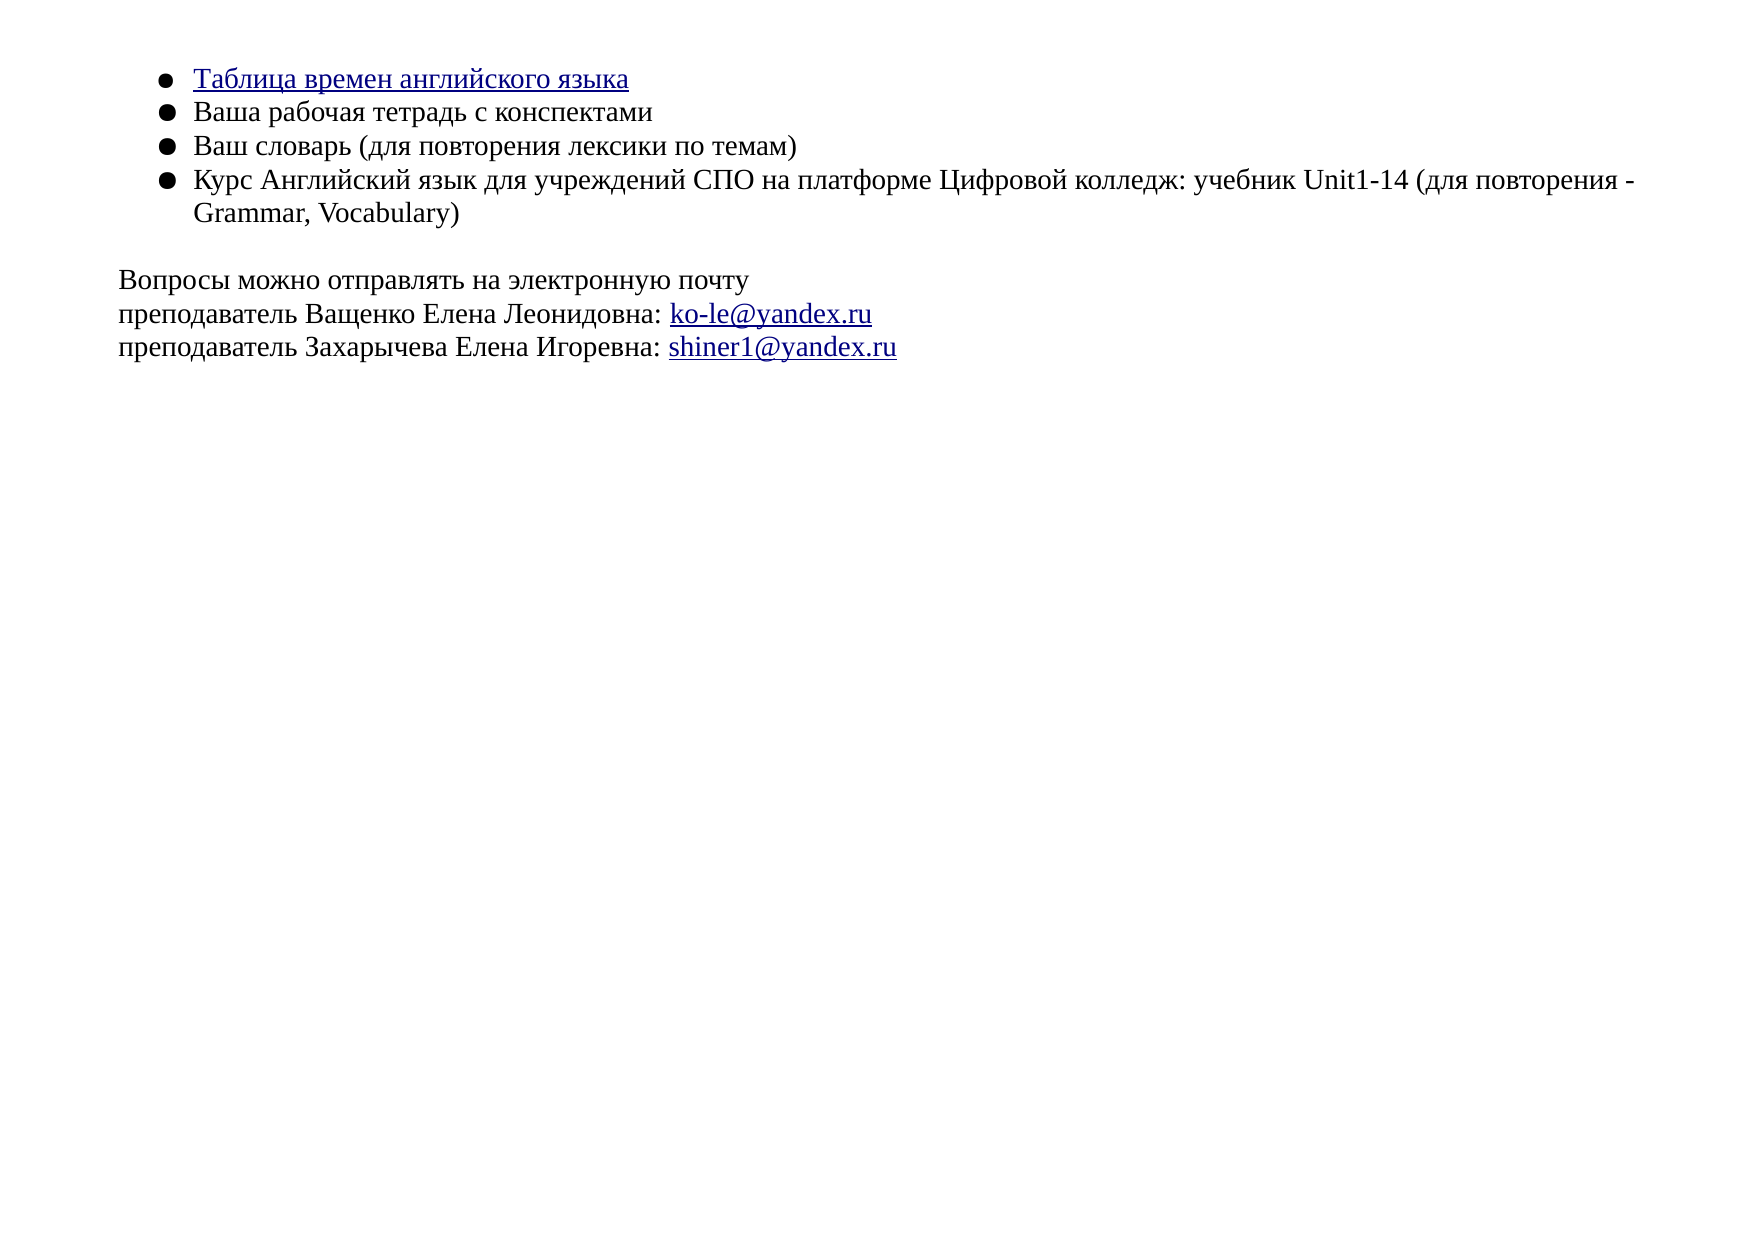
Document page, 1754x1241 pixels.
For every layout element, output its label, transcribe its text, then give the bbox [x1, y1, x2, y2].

text преподаватель Захарычева Елена Игоревна: shiner1@yandex.ru [118, 329, 1636, 363]
text преподаватель Ващенко Елена Леонидовна: ko-le@yandex.ru [118, 296, 1636, 329]
list Курс Английский язык для учреждений СПО на платформе Цифровой колледж: учебник Unit1-14 (для повторения - Grammar, Vocabulary) [156, 162, 1636, 229]
list Ваш словарь (для повторения лексики по темам) [156, 128, 1636, 162]
list Ваша рабочая тетрадь с конспектами [156, 94, 1636, 128]
text Вопросы можно отправлять на электронную почту [118, 262, 1636, 296]
list Таблица времен английского языка [156, 61, 1636, 94]
